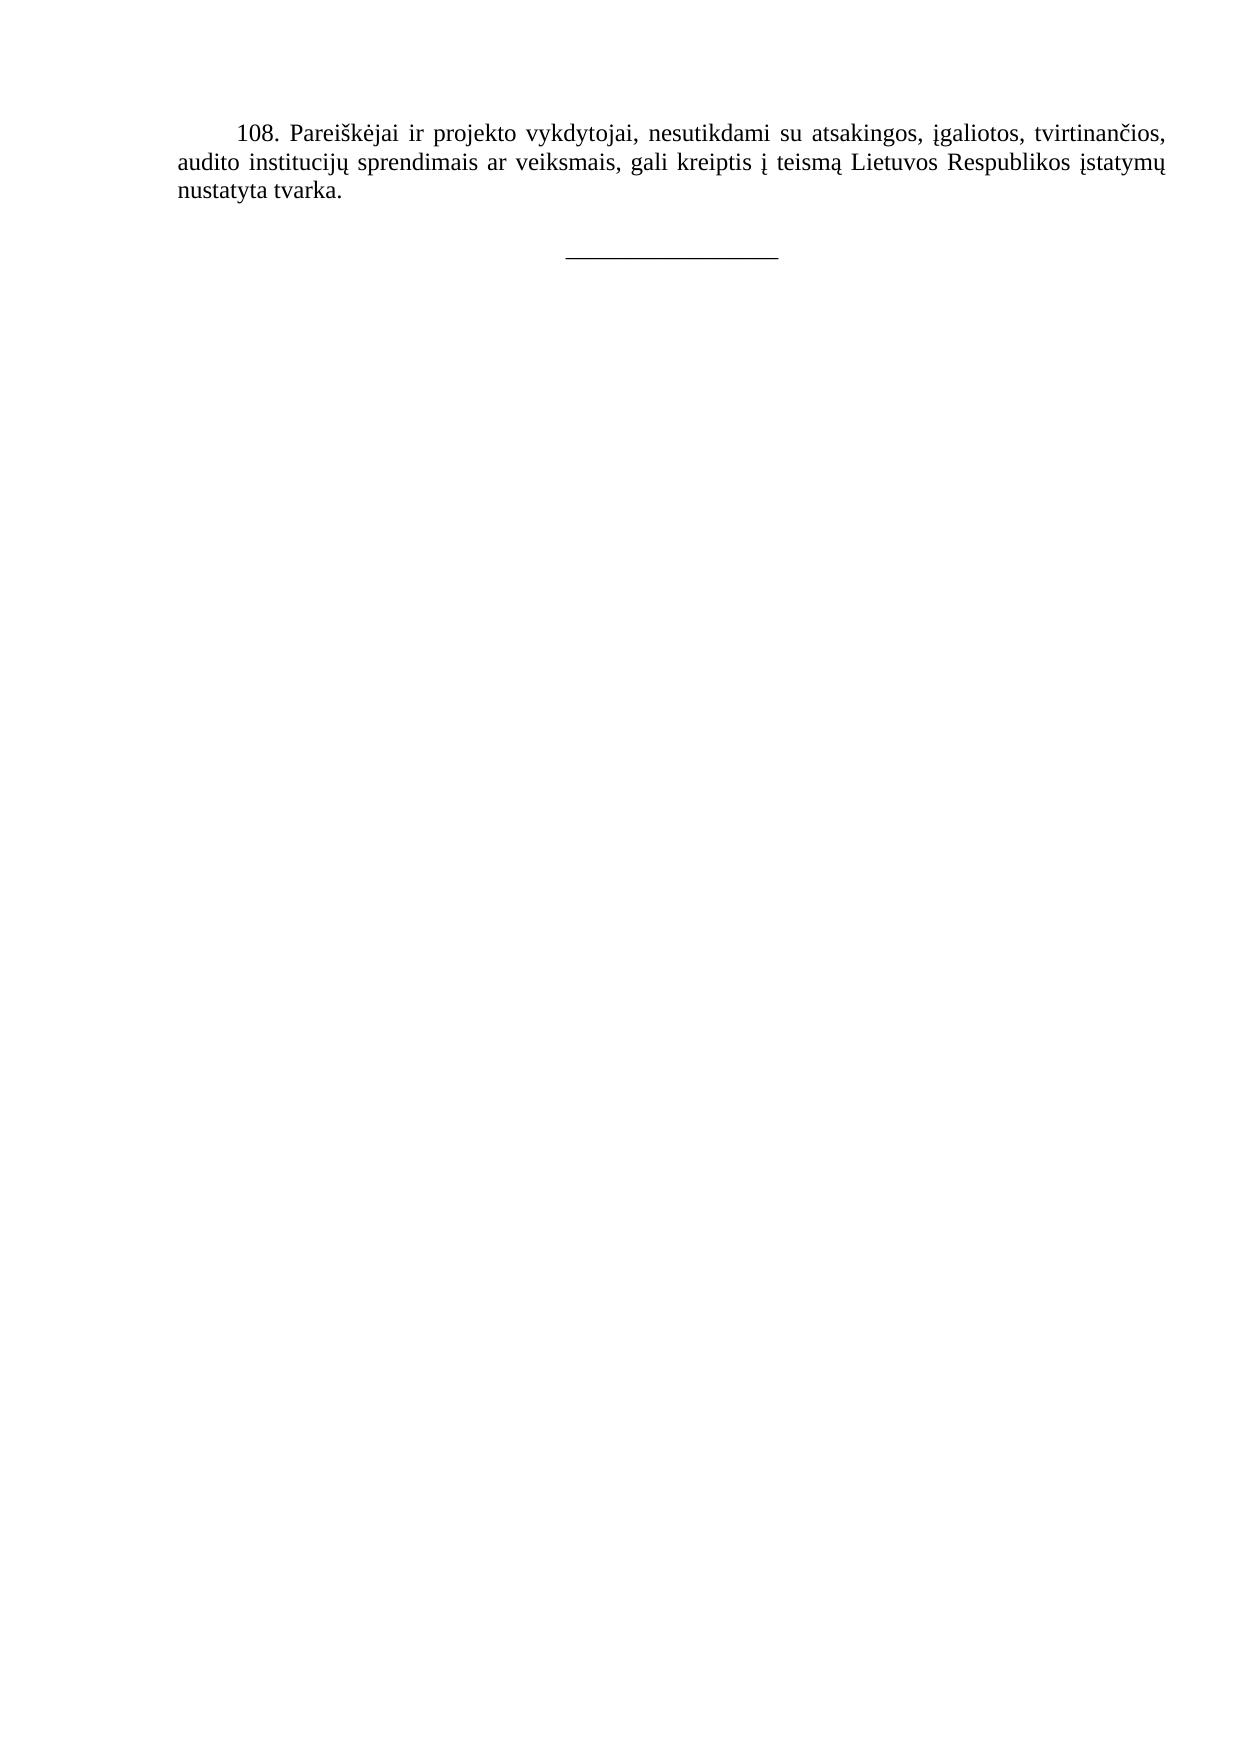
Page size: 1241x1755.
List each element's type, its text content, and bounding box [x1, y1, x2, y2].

text _________________ [177, 233, 1166, 262]
text 108. Pareiškėjai ir projekto vykdytojai, nesutikdami su atsakingos, įgaliotos, tvirtinančios, audito institucijų sprendimais ar veiksmais, gali kreiptis į teismą Lietuvos Respublikos įstatymų nustatyta tvarka. [177, 118, 1166, 204]
